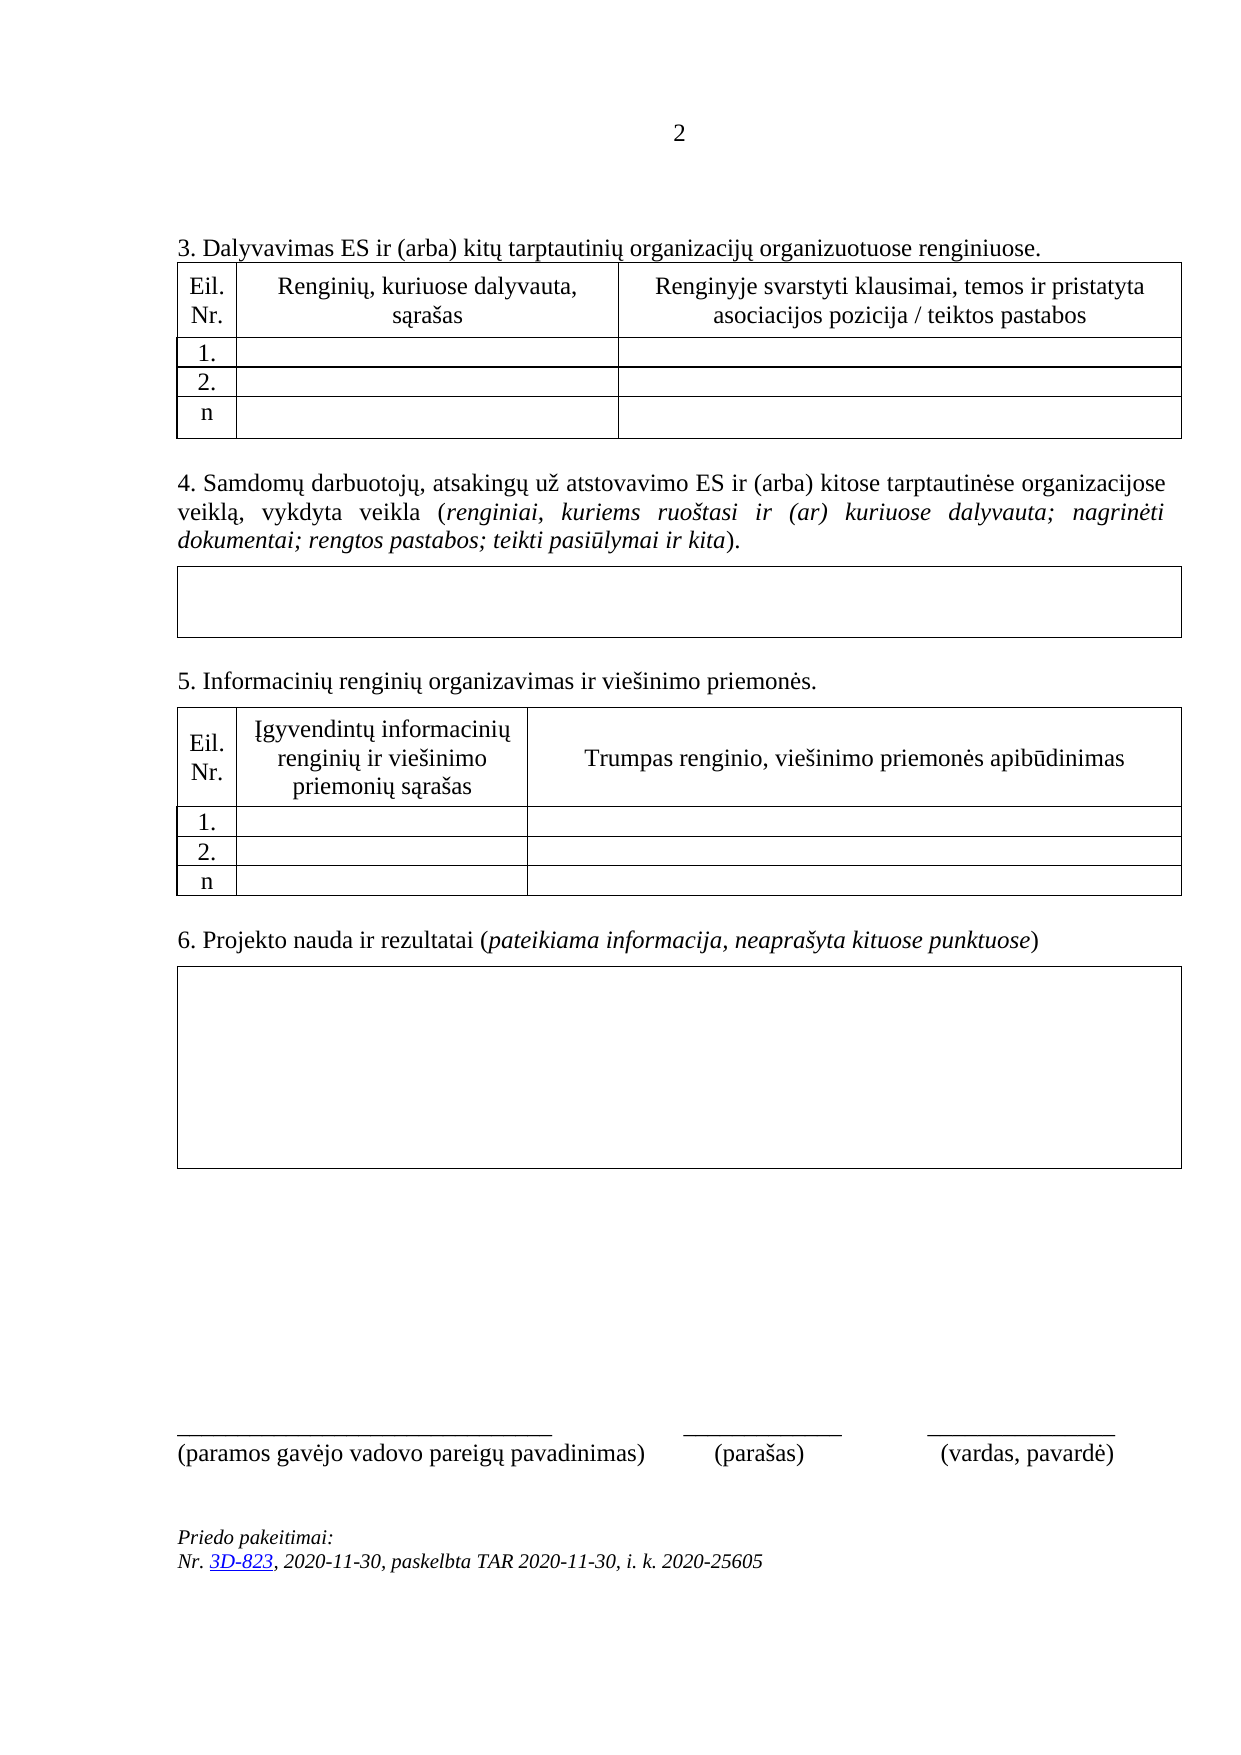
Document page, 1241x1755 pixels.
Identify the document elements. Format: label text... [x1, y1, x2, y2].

table_cell [237, 368, 618, 396]
text 4. Samdomų darbuotojų, atsakingų už atstovavimo ES ir (arba) kitose tarptautinėse organizacijose veiklą, vykdyta veikla (renginiai, kuriems ruoštasi ir (ar) kuriuose dalyvauta; nagrinėti dokumentai; rengtos pastabos; teikti pasiūlymai ir kita). [177, 468, 1166, 554]
table_header [178, 567, 1181, 637]
table_header Eil. Nr. [178, 708, 236, 806]
table_cell 1. [178, 338, 236, 366]
text Priedo pakeitimai: [177, 1525, 1181, 1549]
text 3. Dalyvavimas ES ir (arba) kitų tarptautinių organizacijų organizuotuose renginiuose. [177, 233, 1181, 262]
table_cell 1. [178, 807, 236, 836]
table_header Įgyvendintų informacinių renginių ir viešinimo priemonių sąrašas [237, 708, 527, 806]
text _______________ [177, 1410, 1181, 1438]
table_cell [237, 397, 618, 438]
table_header Trumpas renginio, viešinimo priemonės apibūdinimas [528, 708, 1181, 806]
table_cell n [178, 397, 236, 438]
table_cell [237, 807, 527, 836]
table_header Renginių, kuriuose dalyvauta, sąrašas [237, 263, 618, 337]
table_cell [619, 368, 1181, 396]
table_cell [528, 866, 1181, 895]
table_cell [619, 397, 1181, 438]
table_cell [237, 338, 618, 366]
table_cell [619, 338, 1181, 366]
table_cell 2. [178, 837, 236, 865]
table_cell [528, 807, 1181, 836]
table_header Renginyje svarstyti klausimai, temos ir pristatyta asociacijos pozicija / teiktos pastabos [619, 263, 1181, 337]
table_header [178, 967, 1181, 1168]
text (paramos gavėjo vadovo pareigų pavadinimas) (parašas) (vardas, pavardė) [177, 1438, 1181, 1467]
table_cell [237, 866, 527, 895]
text 5. Informacinių renginių organizavimas ir viešinimo priemonės. [177, 666, 1181, 695]
table_header Eil. Nr. [178, 263, 236, 337]
text 6. Projekto nauda ir rezultatai (pateikiama informacija, neaprašyta kituose punktuose) [177, 925, 1181, 954]
table_cell n [178, 866, 236, 895]
table_cell [237, 837, 527, 865]
table_cell 2. [178, 368, 236, 396]
table_cell [528, 837, 1181, 865]
text Nr. 3D-823, 2020-11-30, paskelbta TAR 2020-11-30, i. k. 2020-25605 [177, 1549, 1181, 1573]
